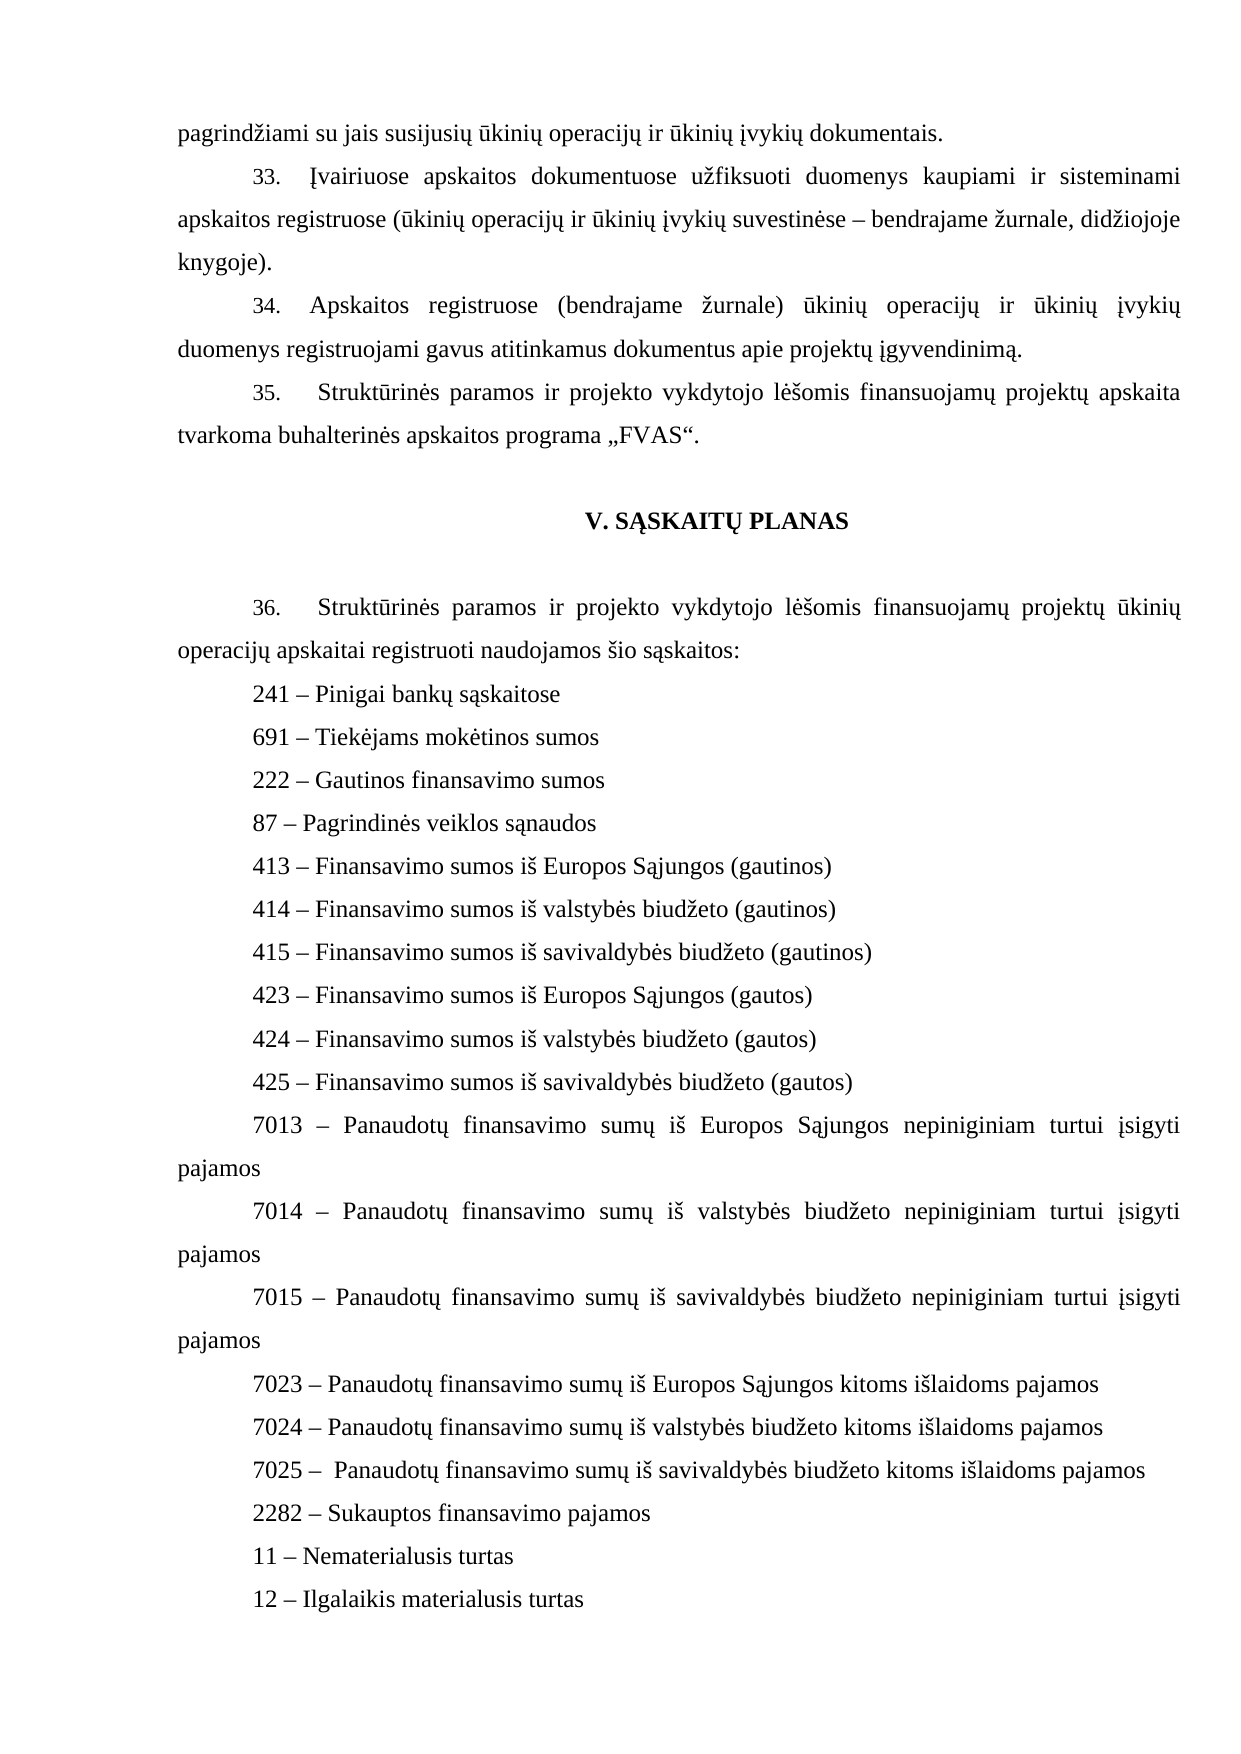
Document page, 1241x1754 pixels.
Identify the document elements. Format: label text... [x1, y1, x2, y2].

text 87 – Pagrindinės veiklos sąnaudos [177, 808, 1181, 837]
text 33. Įvairiuose apskaitos dokumentuose užfiksuoti duomenys kaupiami ir sisteminami apskaitos registruose (ūkinių operacijų ir ūkinių įvykių suvestinėse – bendrajame žurnale, didžiojoje knygoje). [177, 161, 1181, 276]
text 414 – Finansavimo sumos iš valstybės biudžeto (gautinos) [177, 894, 1181, 923]
text pagrindžiami su jais susijusių ūkinių operacijų ir ūkinių įvykių dokumentais. [177, 118, 1181, 147]
text 35. Struktūrinės paramos ir projekto vykdytojo lėšomis finansuojamų projektų apskaita tvarkoma buhalterinės apskaitos programa „FVAS“. [177, 377, 1181, 449]
text 424 – Finansavimo sumos iš valstybės biudžeto (gautos) [177, 1024, 1181, 1052]
text 7023 – Panaudotų finansavimo sumų iš Europos Sąjungos kitoms išlaidoms pajamos [177, 1369, 1181, 1397]
text V. SĄSKAITŲ PLANAS [177, 506, 1181, 535]
text 12 – Ilgalaikis materialusis turtas [177, 1584, 1181, 1613]
text 34. Apskaitos registruose (bendrajame žurnale) ūkinių operacijų ir ūkinių įvykių duomenys registruojami gavus atitinkamus dokumentus apie projektų įgyvendinimą. [177, 291, 1181, 362]
text 7015 – Panaudotų finansavimo sumų iš savivaldybės biudžeto nepiniginiam turtui įsigyti pajamos [177, 1282, 1181, 1354]
text 7024 – Panaudotų finansavimo sumų iš valstybės biudžeto kitoms išlaidoms pajamos [177, 1412, 1181, 1441]
text 36. Struktūrinės paramos ir projekto vykdytojo lėšomis finansuojamų projektų ūkinių operacijų apskaitai registruoti naudojamos šio sąskaitos: [177, 592, 1181, 664]
text 691 – Tiekėjams mokėtinos sumos [177, 722, 1181, 751]
text 413 – Finansavimo sumos iš Europos Sąjungos (gautinos) [177, 851, 1181, 880]
text 425 – Finansavimo sumos iš savivaldybės biudžeto (gautos) [177, 1067, 1181, 1096]
text 7014 – Panaudotų finansavimo sumų iš valstybės biudžeto nepiniginiam turtui įsigyti pajamos [177, 1196, 1181, 1268]
text 222 – Gautinos finansavimo sumos [177, 765, 1181, 794]
text 2282 – Sukauptos finansavimo pajamos [177, 1498, 1181, 1527]
text 7013 – Panaudotų finansavimo sumų iš Europos Sąjungos nepiniginiam turtui įsigyti pajamos [177, 1110, 1181, 1182]
text 11 – Nematerialusis turtas [252, 1541, 1181, 1570]
text 241 – Pinigai bankų sąskaitose [177, 679, 1181, 707]
text 415 – Finansavimo sumos iš savivaldybės biudžeto (gautinos) [177, 937, 1181, 966]
text 7025 – Panaudotų finansavimo sumų iš savivaldybės biudžeto kitoms išlaidoms pajamos [177, 1455, 1181, 1484]
text 423 – Finansavimo sumos iš Europos Sąjungos (gautos) [177, 981, 1181, 1009]
